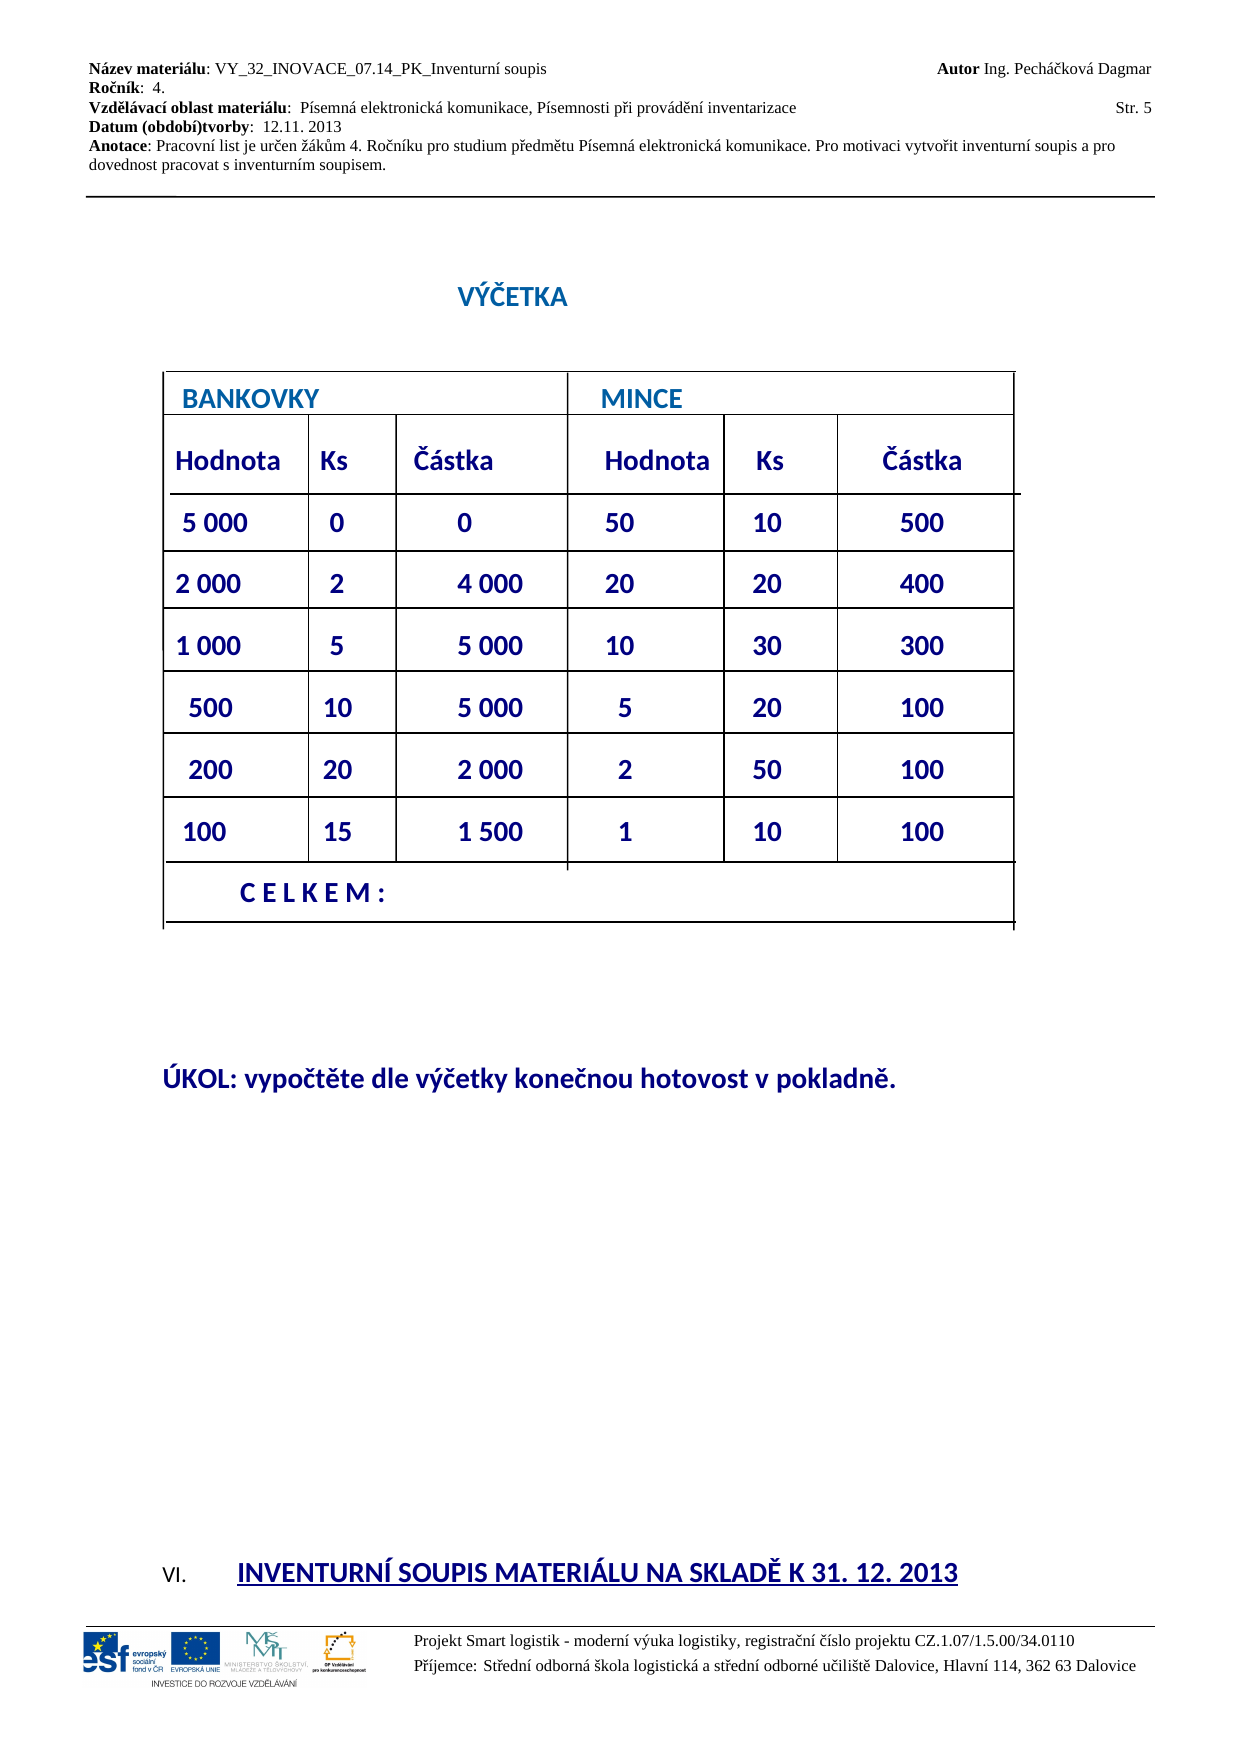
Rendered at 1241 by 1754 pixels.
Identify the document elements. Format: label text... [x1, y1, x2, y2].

list INVENTURNÍ SOUPIS MATERIÁLU NA SKLADĚ K 31. 12. 2013 [162, 1554, 1152, 1589]
text 400 [838, 566, 1013, 601]
text [1015, 627, 1152, 663]
text 100 [838, 689, 1013, 725]
text 500 [165, 689, 308, 725]
text 5 000 [397, 627, 566, 663]
text 5 000 [165, 504, 308, 539]
text Hodnota [165, 442, 308, 478]
text [1015, 442, 1152, 478]
text 100 [838, 813, 1013, 848]
text 300 [838, 627, 1013, 663]
text 4 000 [397, 566, 566, 601]
text 50 [569, 504, 723, 539]
text 10 [725, 504, 837, 539]
text 10 [309, 689, 395, 725]
text [1015, 751, 1152, 786]
text 200 [165, 751, 308, 786]
text 2 000 [165, 566, 308, 601]
text 2 [569, 751, 723, 786]
text 20 [725, 689, 837, 725]
text 500 [838, 504, 1013, 539]
text VÝČETKA [236, 278, 1152, 313]
text [1015, 874, 1152, 910]
text Ks [725, 442, 837, 478]
text Ks [309, 442, 395, 478]
text BANKOVKY [165, 380, 566, 414]
text [1015, 813, 1152, 848]
text 2 [309, 566, 395, 601]
text 0 [309, 504, 395, 539]
text 100 [165, 813, 308, 848]
text C E L K E M : [165, 874, 1013, 910]
text Částka [838, 442, 1013, 478]
text 1 [569, 813, 723, 848]
text 15 [309, 813, 395, 848]
text 20 [309, 751, 395, 786]
text 20 [725, 566, 837, 601]
text [1015, 380, 1152, 416]
text 100 [838, 751, 1013, 786]
text [1015, 504, 1152, 539]
text [1015, 689, 1152, 725]
text Hodnota [569, 442, 723, 478]
text 5 [569, 689, 723, 725]
text ÚKOL: vypočtěte dle výčetky konečnou hotovost v pokladně. [89, 1060, 1152, 1095]
text 0 [397, 504, 566, 539]
text MINCE [569, 380, 1013, 414]
text 2 000 [397, 751, 566, 786]
text 5 000 [397, 689, 566, 725]
text 10 [569, 627, 723, 663]
text 30 [725, 627, 837, 663]
text 5 [309, 627, 395, 663]
text 50 [725, 751, 837, 786]
text Částka [397, 442, 566, 478]
text 20 [569, 566, 723, 601]
text 1 000 [165, 627, 308, 663]
text 10 [725, 813, 837, 848]
text 1 500 [397, 813, 566, 848]
text [1015, 566, 1152, 601]
